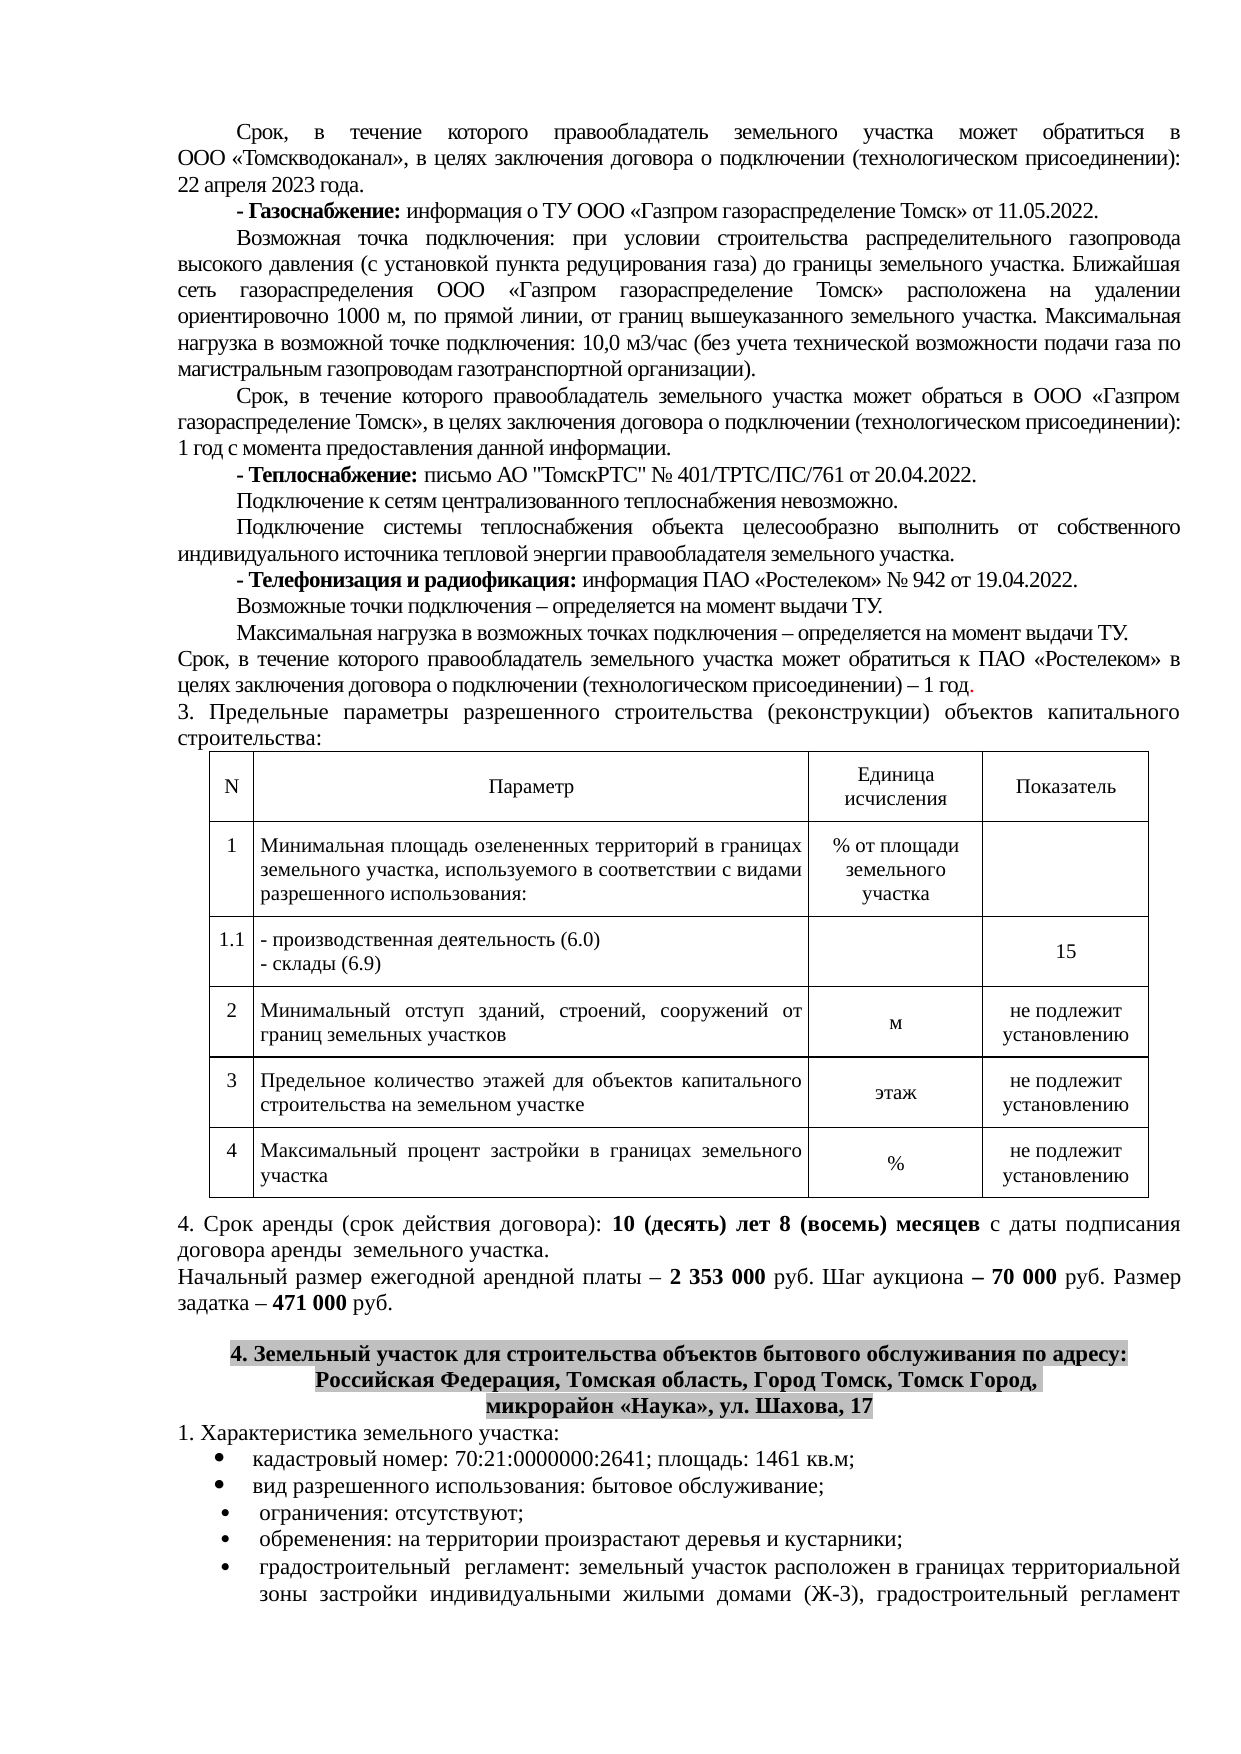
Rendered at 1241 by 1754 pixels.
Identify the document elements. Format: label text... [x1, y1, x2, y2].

list обременения: на территории произрастают деревья и кустарники; [222, 1525, 1181, 1551]
table_cell Минимальный отступ зданий, строений, сооружений от границ земельных участков [254, 987, 808, 1056]
table_header N [210, 752, 253, 821]
text 3. Предельные параметры разрешенного строительства (реконструкции) объектов капитального строительства: [177, 698, 1181, 751]
table_cell 3 [210, 1058, 253, 1127]
table_cell 1 [210, 822, 253, 916]
table_cell не подлежит установлению [983, 1058, 1148, 1127]
table_cell 4 [210, 1128, 253, 1197]
table_header Единица исчисления [809, 752, 982, 821]
text Подключение к сетям централизованного теплоснабжения невозможно. [177, 487, 1181, 513]
table_cell м [809, 987, 982, 1056]
table_cell не подлежит установлению [983, 987, 1148, 1056]
table_cell 2 [210, 987, 253, 1056]
list градостроительный регламент: земельный участок расположен в границах территориальной зоны застройки индивидуальными жилыми домами (Ж-3), градостроительный регламент [222, 1551, 1181, 1606]
text микрорайон «Наука», ул. Шахова, 17 [177, 1392, 1181, 1419]
list вид разрешенного использования: бытовое обслуживание; [215, 1472, 1181, 1499]
table_cell % от площади земельного участка [809, 822, 982, 916]
table_cell не подлежит установлению [983, 1128, 1148, 1197]
list ограничения: отсутствуют; [222, 1499, 1181, 1525]
table_header Показатель [983, 752, 1148, 821]
text Начальный размер ежегодной арендной платы – 2 353 000 руб. Шаг аукциона – 70 000 руб. Размер задатка – 471 000 руб. [177, 1263, 1181, 1316]
text - Теплоснабжение: письмо АО "ТомскРТС" № 401/ТРТС/ПС/761 от 20.04.2022. [177, 461, 1181, 487]
text - Телефонизация и радиофикация: информация ПАО «Ростелеком» № 942 от 19.04.2022. [177, 566, 1181, 592]
text Срок, в течение которого правообладатель земельного участка может обратиться в ООО «Томскводоканал», в целях заключения договора о подключении (технологическом присоединении): 22 апреля 2023 года. [177, 118, 1181, 197]
table_cell 1.1 [210, 917, 253, 986]
text Возможные точки подключения – определяется на момент выдачи ТУ. [177, 592, 1181, 619]
table_cell этаж [809, 1058, 982, 1127]
text - Газоснабжение: информация о ТУ ООО «Газпром газораспределение Томск» от 11.05.2022. [177, 197, 1181, 223]
table_cell % [809, 1128, 982, 1197]
table_cell 15 [983, 917, 1148, 986]
table_header Параметр [254, 752, 808, 821]
table_cell Предельное количество этажей для объектов капитального строительства на земельном участке [254, 1058, 808, 1127]
table_cell Максимальный процент застройки в границах земельного участка [254, 1128, 808, 1197]
text Подключение системы теплоснабжения объекта целесообразно выполнить от собственного индивидуального источника тепловой энергии правообладателя земельного участка. [177, 513, 1181, 566]
table_cell [809, 917, 982, 986]
table_cell - производственная деятельность (6.0) - склады (6.9) [254, 917, 808, 986]
text Максимальная нагрузка в возможных точках подключения – определяется на момент выдачи ТУ. [177, 619, 1181, 645]
text 4. Земельный участок для строительства объектов бытового обслуживания по адресу: Российская Федерация, Томская область, Город Томск, Томск Город, [177, 1340, 1181, 1392]
text 4. Срок аренды (срок действия договора): 10 (десять) лет 8 (восемь) месяцев с даты подписания договора аренды земельного участка. [177, 1210, 1181, 1263]
text Возможная точка подключения: при условии строительства распределительного газопровода высокого давления (с установкой пункта редуцирования газа) до границы земельного участка. Ближайшая сеть газораспределения ООО «Газпром газораспределение Томск» расположена на удалении ориентировочно 1000 м, по прямой линии, от границ вышеуказанного земельного участка. Максимальная нагрузка в возможной точке подключения: 10,0 м3/час (без учета технической возможности подачи газа по магистральным газопроводам газотранспортной организации). [177, 223, 1181, 382]
list кадастровый номер: 70:21:0000000:2641; площадь: 1461 кв.м; [215, 1445, 1181, 1472]
table_cell Минимальная площадь озелененных территорий в границах земельного участка, используемого в соответствии с видами разрешенного использования: [254, 822, 808, 916]
text Срок, в течение которого правообладатель земельного участка может обраться в ООО «Газпром газораспределение Томск», в целях заключения договора о подключении (технологическом присоединении): 1 год с момента предоставления данной информации. [177, 382, 1181, 461]
table_cell [983, 822, 1148, 916]
text 1. Характеристика земельного участка: [177, 1419, 1181, 1445]
text Срок, в течение которого правообладатель земельного участка может обратиться к ПАО «Ростелеком» в целях заключения договора о подключении (технологическом присоединении) – 1 год. [177, 645, 1181, 698]
